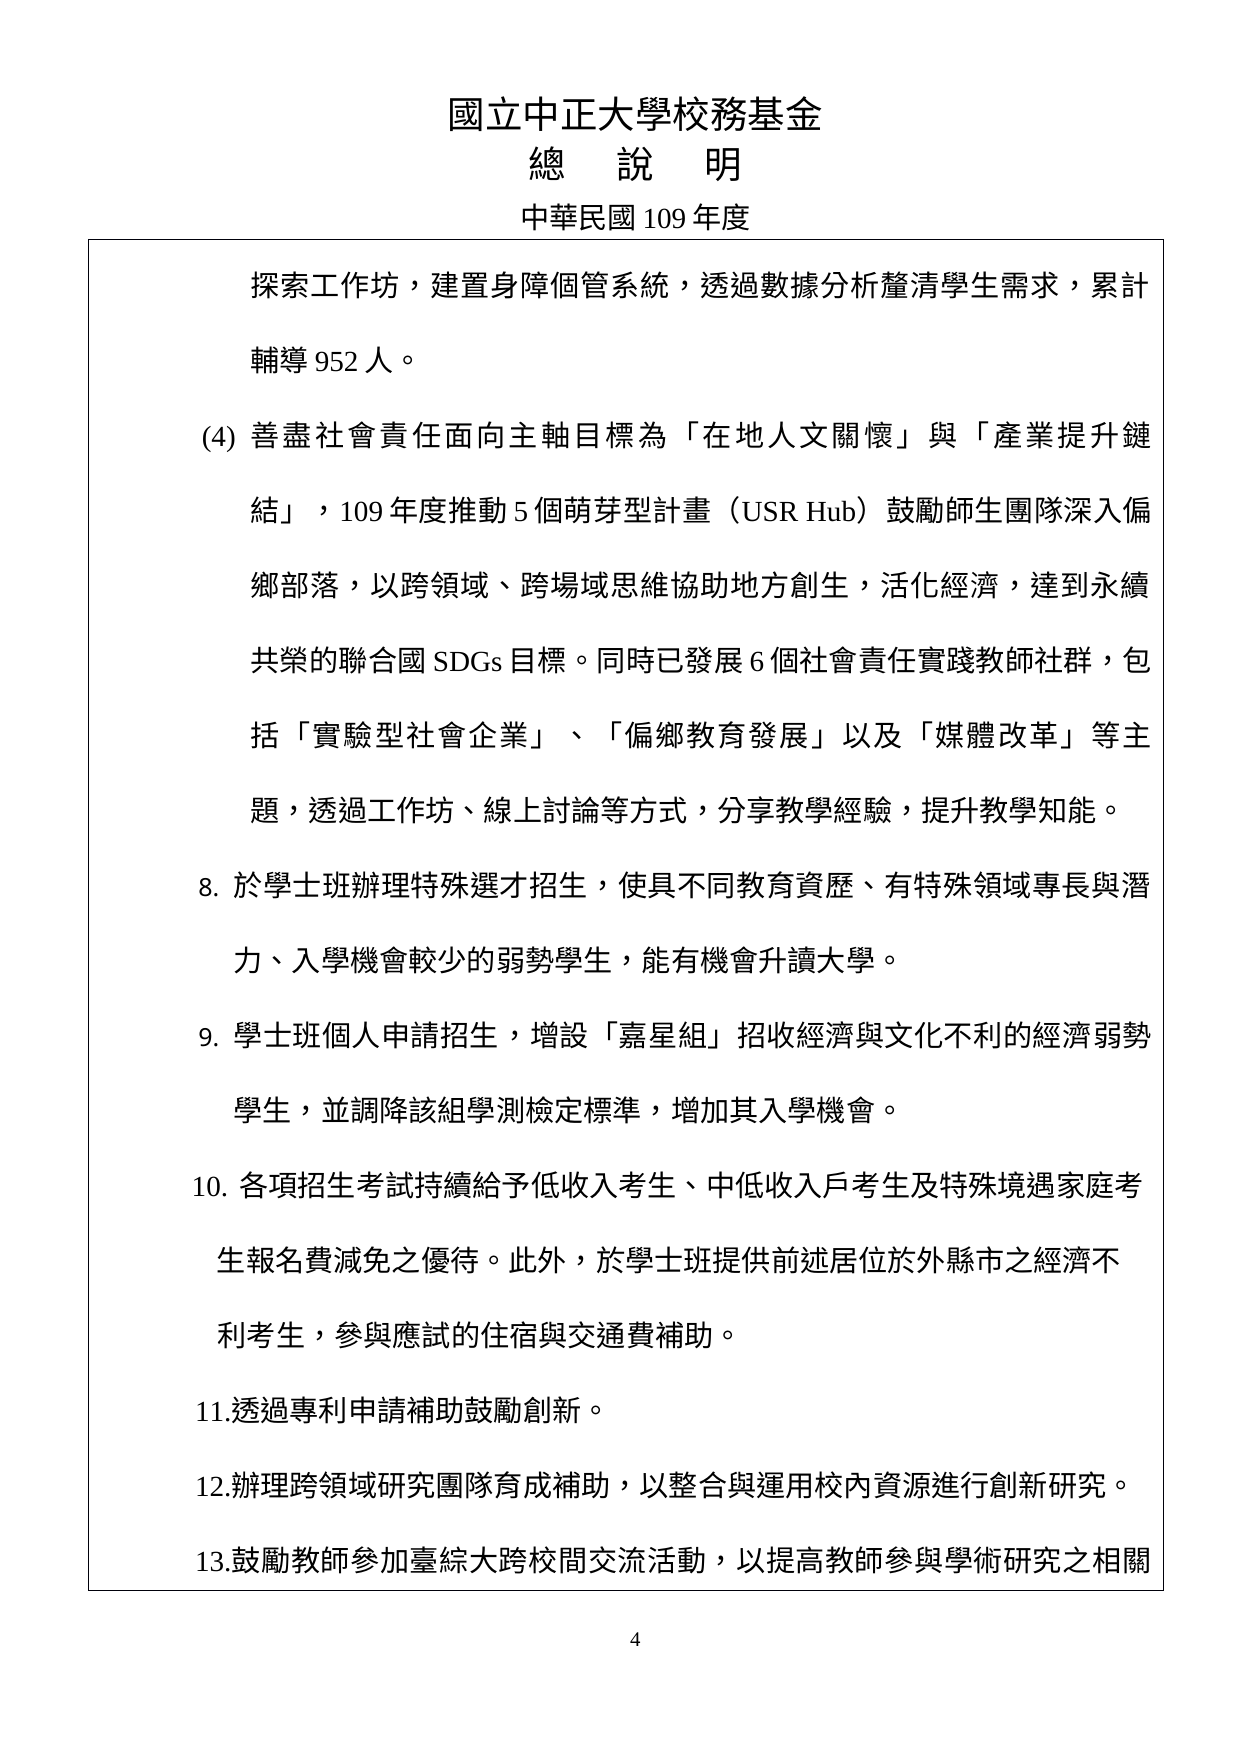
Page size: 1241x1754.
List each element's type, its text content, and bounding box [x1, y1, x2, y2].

table_header 一、業務計畫實施績效 (一)教學品質之改善及學術水準之提升(教務處、研發處、語言中心及深耕辦公室) 成立全國第一所網路大學，目前已有工學院、教育學院及管理學院開設3個數位學習碩士在職專班。 實施教師評鑑，以提升教師教學、研究、輔導及服務品質；並於教師評鑑制度中納入獎勵及輔導機制，針對評鑑績優之教師給予獎勵，針對未通過評鑑之教師予以輔導。 將過去興趣導向的創新教學轉變為「主題式創新教學」，發展以解決教學問題、多元評量、科技融入教學及產學合作四大特定主題的創新教學，並因應數位化潮流，鼓勵教師開發數位教材。 補助教師組成「教學問題解決」、「跨域及產學合作」及「教學實踐研究」三大類教師，鼓勵教師透過社群以解決教學問題、投入跨域及產學合作，並推展教學實踐研究計畫。 成立學習品保小組，召開小組會議，研商建置本校精進學習品保機制與落實雙迴圈課程持續改善機制；並透過辦理學習品保工作坊，協助各系所瞭解學習品保的精神及運作機制，以參與本校委託高等教育評鑑中心辦理之品質保證認可，完成自我評鑑工作。 提昇優質語言自學及教學品質，汰換教學用電腦主機及螢幕，並持續更新網路化英外語學習資源，以提升學生競爭優勢，提早培養職場及學術溝通軟實力。 執行「高等教育深耕計畫」，協助師生專業成長、提高學習自由度與學制學程彈性、推行創新課程設計與規劃，並擴充學習環境設備以提升教學品質。本計畫涵蓋四大面向，重點成果包括： 落實教學創新提升教學品質面向，以強化具創新教學動能的教師、培育跨域創新具π型特質的人才為目標，打造13組跨領域、親產學之教師專業社群，發展多元互動教學創新課程，計有10門課程實施PBL教學法，產出20份教案。此外，本校積極推動程式設計及邏輯思考力教育，109年平均每1.2人即有1人曾修習資訊及邏輯相關課程，新設4門程式設計相關微課程，修課人次約272人，並於智慧機器人自造基地完成建置智慧居家、智慧手臂、IoT自走車、電子白板互動錄影模式共計4個實驗場域，培訓3組創客團隊。且每學年開設環境生態能源相關通識課程，設置校園空氣品質監測、綠能發電示範設施，全面提升環保及永續能源意識核心素養。在跨領域學習方面，本校成立iGEM國際遺傳工程機器設計競賽團隊，109年有來自8系13位學生，以「登革熱病毒檢測工具包」取得金牌獎及最佳包容性獎提名殊榮。同時，打造189坪創新創業基地，109年新設「創新創業學程」，修課人數計1,311人；近三年累計輔導創業團隊66隊、學生239人次，提供師生實踐創新創業夢想。 發展學校特色面向，以介接在地產業發展，建立國際產學鏈結為目標，截至109年已成立3家技轉創業公司，透過教師團隊自主開發之奈米檢測技術協助周邊養殖業者改善魚塭水質檢測，並整合本校深耕多年之CAD/CAM研發經驗發展數位牙科中心，與在地診所合作培育技術人才。同時，本校發展AI跨域應用，打造智慧法庭、數位人文典藏實驗室、未來金融交易實驗室、智慧理解力實驗室、無人餐廳等5個Living Labs，也積極與上銀科技、嘉義基督教醫院等單位進行產學合作，並延伸本校人才培育量能，與周邊工業園區廠商進行產業培力，促進技術交流及政府計畫申請經驗分享。透過本校台印AI海外科研中心，深化與印度交流合作，並與該國主要工業集團洽談產學合作。 提升高教公共性面向，以扶弱機制資源整合，強化師生社會鏈結為目標，透過降低篩選標準及多元入學管道，109學年度學士班經濟及文化不利學生就讀比率已達27%；線上捐款系統已正式上線，扶弱募款額度逐年提升，109年度相較106年度成長317%。本校建構完善關懷機制，針對新生實施高關懷篩檢，施測率達95%以上，辦理12場次情緒探索工作坊，建置身障個管系統，透過數據分析釐清學生需求，累計輔導952人。 善盡社會責任面向主軸目標為「在地人文關懷」與「產業提升鏈結」，109年度推動5個萌芽型計畫（USR Hub）鼓勵師生團隊深入偏鄉部落，以跨領域、跨場域思維協助地方創生，活化經濟，達到永續共榮的聯合國SDGs目標。同時已發展6個社會責任實踐教師社群，包括「實驗型社會企業」、「偏鄉教育發展」以及「媒體改革」等主題，透過工作坊、線上討論等方式，分享教學經驗，提升教學知能。 於學士班辦理特殊選才招生，使具不同教育資歷、有特殊領域專長與潛力、入學機會較少的弱勢學生，能有機會升讀大學。 學士班個人申請招生，增設「嘉星組」招收經濟與文化不利的經濟弱勢學生，並調降該組學測檢定標準，增加其入學機會。 各項招生考試持續給予低收入考生、中低收入戶考生及特殊境遇家庭考 生報名費減免之優待。此外，於學士班提供前述居位於外縣市之經濟不 利考生，參與應試的住宿與交通費補助。 11.透過專利申請補助鼓勵創新。 12.辦理跨領域研究團隊育成補助，以整合與運用校內資源進行創新研究。 13.鼓勵教師參加臺綜大跨校間交流活動，以提高教師參與學術研究之相關項 目，以增強研究能量與合作機會。 (二)學生事務與輔導工作之強化(學務處、圖書館及輔導中心) 學生事務輔導工作秉持「積極、創新、修德、澤人」之校訓，建立本校和諧奮發之校園文化，每年並培育出無數「學有專精」、「服務貢獻社會」之卓越學生，其具體成效如下： 建立完整之助學服務:包括弱勢學生助學金、弱勢學生生活助學金、低收入戶學生免住宿費、校外住宿租金補貼、嘉星學生生活輔導助學金、學生工讀助學金、碩博士生獎助學金、校長獎、學生急難救助金、特殊教育學生獎助學金、軍公教遺族公費等。 推展學生社團及課外活動，包括： 學生社團領導及企劃能力。 輔導學生團體規劃執行大型活動。 培養學生創意及執行能力。 增進與社區交流、校際合作及擴展視野，鼓勵學生參與志願服務。 落實學生安全教育，包括： 防震防災演練，強化危安處理機制。 加強交通安全宣導。 辦理校園春暉教育，落實反毒反菸教育，並進行社區國中小反毒宣傳活動。 提供學生職涯輔導資源以利未來職涯規劃，包括： 提供NCDA生涯發展歷程專業個別職涯諮詢服務。 提供CPAS 一對一職業適性診斷服務。 辦理職涯發展及求職技巧系列講座。 辦理校園徵才博覽會、廠商說明會及模擬面試工作坊。 獎助學生校外職場實習。 推動UCAN大一普測及大三再施測。 鼓勵嘉星學生參與職涯培力補助方案並請領助學金。 補助系所辦理企業參訪活動。 補助系所辦理優秀系友職涯心得講座。 辦理秋季企業預聘暨研發替代役說明會。 獎勵學生考取專業證照。 管理維護「中正校園職涯網」及「中正職涯讚粉絲團」等就業資訊平台。 辦理企業校園人才招募活動。 深化職涯導師制度。 提供GCDF職涯輔導。 辦理TEDtalk策展力校園年度大會。 辦理雇主滿意度調查。 整合管理校外實習資訊。 健康促進與維護：包括健康服務、急救教育、健康自主管理、健康促進活動、校園傳染病防治、緊急傷病處理服務等。以專業醫療照護，提升師生生命品質與尊嚴，並提供全員、全方位、親切、熱忱的服務。 提升校園人文素養，辦理各項藝文活動，包括： 演藝術類：邀請國內優秀表演團體，呈現融合傳統與現代的表演，發揚台灣民俗文化，豐富藝文體驗。 視覺藝術類：舉辦教育式主題巡迴展、繪畫、攝影及袖珍藝術等各類靜態展，展現人權、科技與抽象美感等面向之藝術創作。 主題影展類：重現八、九O年度經典影展及經典動畫影展、以及當代人權議題之紀錄片。配合教育式主題展覽，並邀請相關導演舉辦深度座談。 專題演講類：邀請人文藝術、社會發展、個人提昇方面之專家學者蒞校演講。 藝文種子人才培訓課程：舉辦工作坊、校外參訪及種子自辦活動，提供學生增廣見聞及自主學習的管道。 學生閱讀與教育訓練：辦理閱讀推廣與講座等相關活動以提供學生成長機會。 校園內進行學生品德宣導，包括： 品德法治宣導品（筆、面紙等）。 校內學生宿舍放置宣導海報。 新生始業活動播放宣導影片。 學生輔導之強化，實際成效包括： 個別諮商：運用專業會談技巧，協助學生了解自身問題或困擾，達到改變自己之目的。 團體諮商：透過小團體方式，一群對某個主題有興趣或感到困擾的人，在輔導老師帶領下，一起探索自己與成長。 心理測驗：以專業評估學生的意向，提供生涯規劃、人格、興趣等各方面的心理評估，協助學生增進自我探索與了解。 多元心理衛生與輔導活動：透過演講、座談會、班級輔導與徵文比賽等方式，不定期提供心理衛生與輔導活動，以滿足學生需求。 學生申訴業務：保障學生的受教權益。 性別平等教育：辦理相關議題宣導活動，提供一個免於性別歧視、性騷擾及性侵害的教學研究及生活環境。 身心障礙學生輔導：設立資源教室，由專任輔導老師提供身心障礙學生一個溫暖、便利且兼具功能的空間。 (三)學術研究與國際合作之提昇 參加2020 臺英高等教育網路會議，積極開拓姊妹校來源，提升教師國際學術交流機會。 鼓勵教師辦理國際研討會、出國短期研究、邀請國外學者來校短期訪問、邀請國外學者來校擔任短期客座教授，透過學術研究合作、人才交流，激發本校學術研發能量。 辦理全英語工作坊暨英語教學觀摩分享會，邀請具有全英語授課經驗之校內外教師進行主題分享及交流討論，提升全英語專業課程之質與量。 設置雙語化空間設施指示標示，設計雙語化申請表單、飲食菜單，舉辦國際性節慶、企業文化體驗等活動，建置多元國際化優質學習環境。 補助學生赴海外研修經費，增強學生國際移動能力，強化未來國際競爭力。 執行新南向計畫，強化與東協及南亞國家之合作交流，進行特定國家招生拓點行銷。 透過相關資料庫促進產學媒合，引進產業思維有助開創學術新潮流。 持續推動及組織教師研究團隊或跨領域合作，積極爭取跨國合作研究計畫:109年度本校教師執行科技部補助之國際合作研究計畫，包含臺印、臺法、台俄、臺捷、臺越、臺菲、臺加等多個國家，跨國合作研究計畫經費達1仟餘萬元。 通過科技部科研成果產業化平台計畫加入七校聯盟，促成跨學界跨領域共同合作，提升產學合作效益。 (四)賡續校園建設(總務處) 積極進行校園工程建設。本年度除配節能政策持續推動工學院、法學院、理學院等棟室內燈具及道路路燈換裝為LED燈具外，並完成田徑場、社科院、共同教室大樓、數學系館等處廁所(含無障礙設施)改善，以及圖書館、教育學院、社科院等棟電梯升級，俾營造安全、舒適及節能的優質校園環境；另為提昇校園整體用電安全性及穩定性，辦理「中正大學高壓變電站及SCADA改善工程」更新高壓保護設備及監控系統。 (五)有效執行預算，開源節流，充裕校務基金 注重預算執行的合理性與效率，重視經營成本，積極追蹤各單位所訂開源、節流年度計畫，持續檢討各項行政措施之辦理情形，期以增加研究計畫補助、推廣教育費用及募款，並推動穩健且審慎投資，提升學校自籌收入；結合綠色大學環保議題和能源管理政策，研議全校整體性節能運作模式，撙節營運支出，賡續研擬適宜、有效且創新之開源節流策略，提升校務基金財務執行績效。 二、收支餘絀情形 (一)收入決算數與收入預算數比較情形 業務收入：決算數25億9,492萬9,812元，較預算數25億4,003萬7,000元，增加5,489萬2,812元，增加2.16%。 業務外收入：決算數1億6,679萬8,995元，較預算數1億6,812萬4,000元，減少132萬5,005元，減少0.79%。 (二)支出決算數與支出預算數比較情形 業務成本與費用：決算數29億3,237萬3,341元，較預算數28億2,878萬8,000元，增加1億358萬5,341元，增加3.66%，分述如下： 教學成本決算數22億6,262萬5,911元，包括教學研究及訓輔成本15億6,290萬7,149元、建教合作成本6億8,545萬8,937元及推廣教育成本1,425萬9,825元，較預算數22億461萬5,000元，增加5,801萬911元，增加2.63%，主要係教學研究及訓輔成本較預期增加，致使相關成本增加。 其他業務成本決算數1億7,079萬374元，較預算數1億4,000萬元，增加3,079萬374元，增加21.99%，係配合教育部專案補助計畫(含高等教育深耕計畫等)、各級政府機關補助計畫執行，且受整體經濟環境影響，各項學生公費獎勵金、獎助學金等申請案件數量較預期增加所致。 管理及總務費用決算數4億8,820萬2,458元，較預算數4億7,403萬3,000元，增加1,416萬9,458元，增加2.99%，係依實際業務需要核實列支所致。 其他業務費用決算數1,075萬4,598元，較預算數1,014萬元，增加61萬4,598元，增加6.06%，主要係各項招生收入超過預期，試務費用相對增加所致。 業務外費用：決算數1億2,360萬479元，較預算數1億1,890萬3,000元，增加469萬7,479元，增加3.95%，主要係核實列支旅運費、材料及用品費與獎助學員生給與等所致。 (三)決算與預算餘絀比較情形 業務短絀：本年度業務短絀決算數3億3,744萬3,529元，較業務短絀預算數2億8,875萬1,000元，增加短絀4,869萬2,529元，增加短絀16.86%，主要係學生公費及獎勵金較預期增加所致。 業務外賸餘：本年度業務外賸餘決算數4,319萬8,516元，較業務外賸餘預算數4,922萬1,000元，減少賸餘602萬2,484元，減少賸餘12.24%，主要係利息收入及資產使用及權利金收入較預期減少所致。 本年度短絀：本年度短絀決算數2億9,424萬5,013元，較短絀預算數2億3,953萬元，增加短絀5,471萬5,013元，增加短絀22.84%，主要係建教合作計畫、推廣教育開辦較預期減少，且學生公費及獎勵金、管理及總務費用較預算數增加所致。 三、餘絀撥補實況 本年度撥用公積預算數2億3,953萬元，填補本年度短絀決算數為2億9,424萬5,013元。 四、現金流量結果 本年度期末現金及約當現金決算數5億7,787萬4,789元，較期初現金及約當現金3億9,689萬9,607元，增加1億8,097萬5,182元，分析如下： (一)業務活動： 本期短絀2億9,424萬5,013元，調整利息股利收入2,948萬6,197元、折舊及折耗4億1,788萬1,920元、無形資產及遞延借項攤銷數4,345萬747元、兌換短絀92萬1,183元、處理資產短絀173萬4,103元、其他2,182萬9,951元等非現金項目，加計流動資產淨減2,072萬2,713元現金流入，加計流動負債淨增1億6,978萬848元現金流入，以上流出、入互抵後，本年度業務活動之淨現金流入3億893萬353元。 (二)投資活動： 本年度減少流動金融資產1,497萬6,031元、減少準備金1,839萬2,149元、減少購建中固定資產4萬6,223元、減少無形資產及其他資產1,814萬5,949元，加計收取利息股利5,564萬5,560元之現金流入，增加流動金融資產17萬2,344元、增加短期墊款1,238萬2,770元、增加投資3,903萬81元、增加準備金107萬8,598元、增加不動產、廠房及設備2億4,868萬6,195元、增加無形資產及其他資產3,817萬9,828元之現金流出，以上流出、入互抵後，本年度投資活動之淨現金流出2億3,232萬3,894元。 (三)籌資活動： 國庫撥款增置固定資產9,695萬199元、國庫增撥遞延借項1,577萬5,000元、增加其他負債6億4,919萬675元之現金流入，減計其他負債減少6億5,704萬9,480元之現金流出，以上流出、入互抵後，本年度籌資活動之淨現金流入1億486萬6,394元。 五、資產負債情況 (一)資產總額128億6,741萬5,099元，包括： 流動資產9億6,552萬5,420元，占資產總額7.5%。 投資、長期應收款、貸墊款及準備金27億7,902萬4,609元，占資產總額21.6%。 不動產、廠房及設備39億7,823萬1,689元，占資產總額30.92%。 無形資產3,213萬3,781元，占資產總額0.25%。 其他資產51億1,249萬9,600元，占資產總額39.73%。 (二)負債總額64億9,379萬4,483元，包括： 流動負債12億7,587萬3,086元，占負債及淨值總額9.92%。 其他負債52億1,792萬1,397元，占負債及淨值總額40.55%。 (三)淨值總額63億7,362萬616元： 基金41億3,102萬3,277元，占負債及淨值總額32.1%。 公積22億3,374萬5,462元，占負債及淨值總額17.36%。 淨值其他項目885萬1,877元，占負債及淨值總額0.07%。 [89, 240, 236, 1590]
